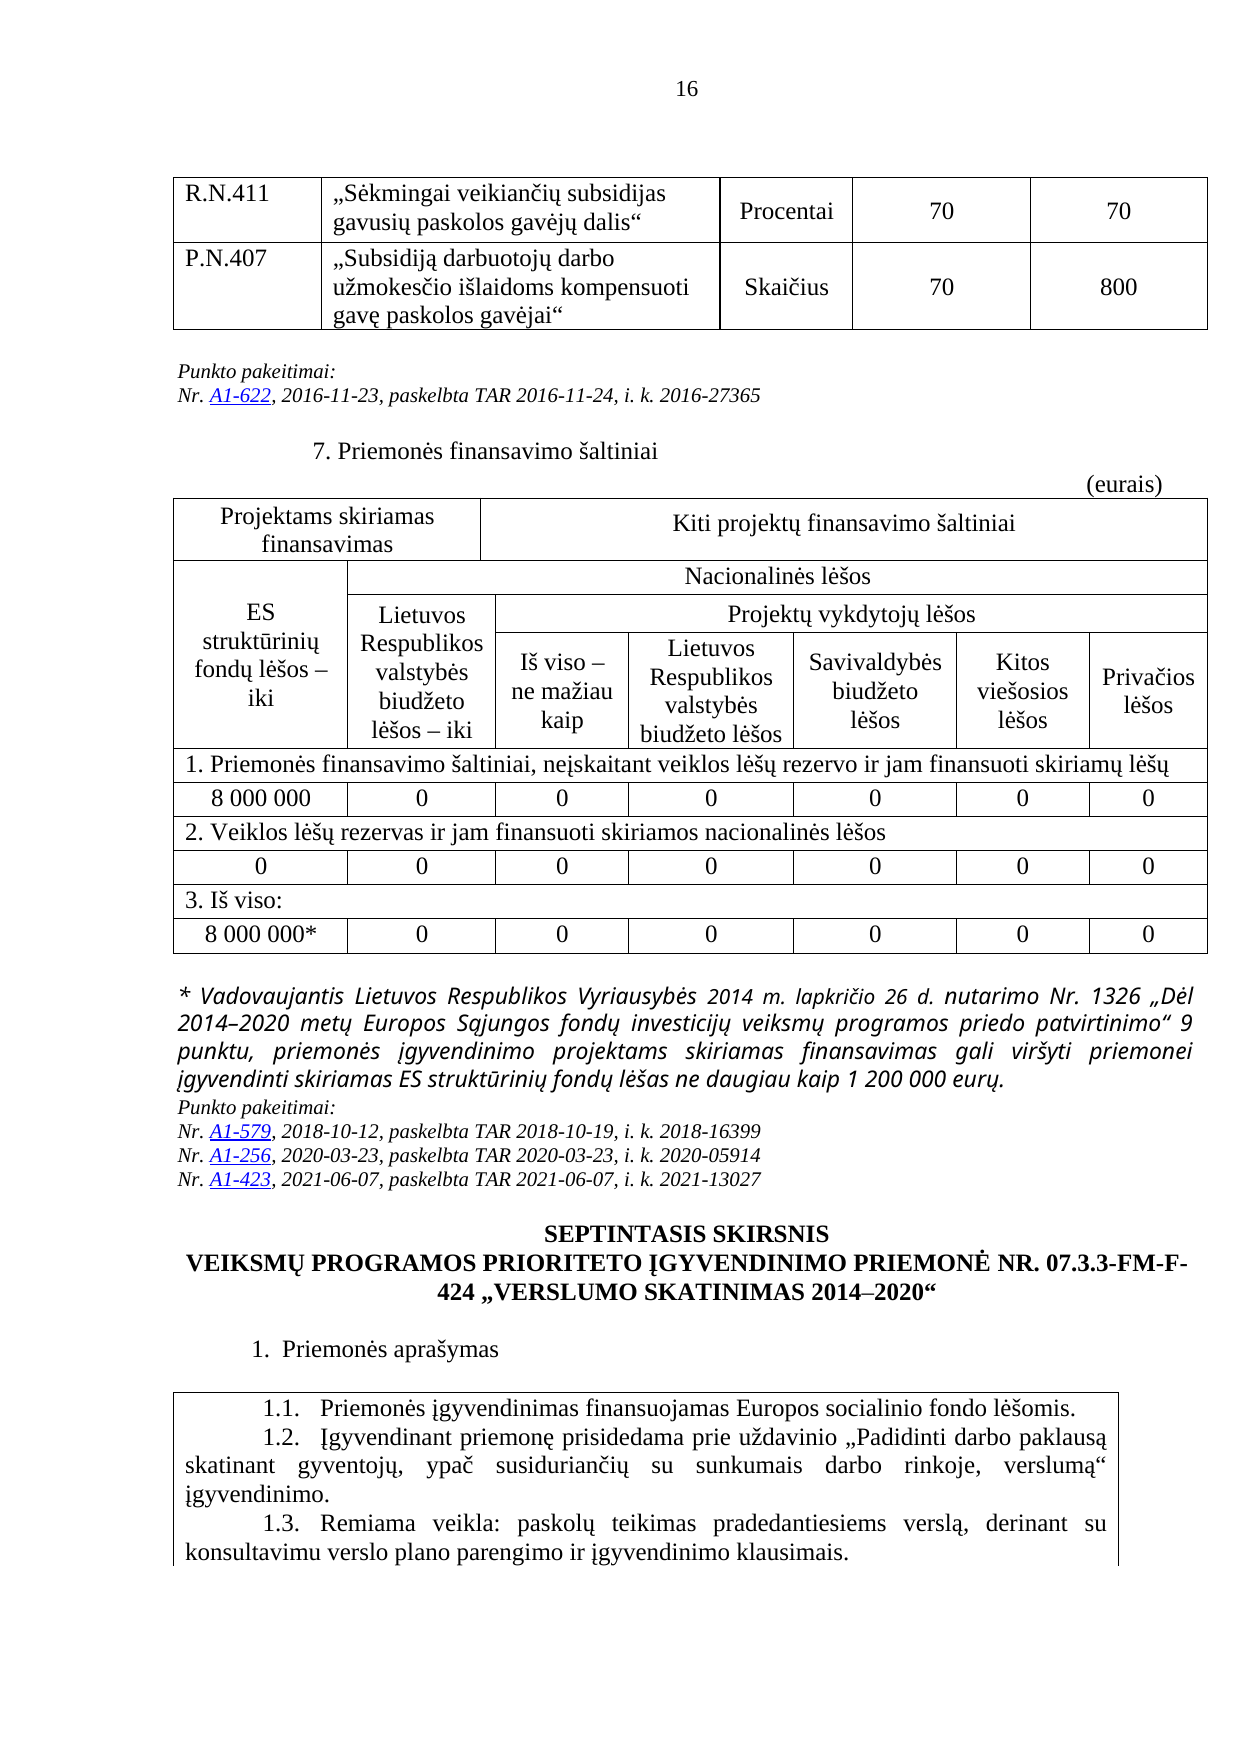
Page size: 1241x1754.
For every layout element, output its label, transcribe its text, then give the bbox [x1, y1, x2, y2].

text * Vadovaujantis Lietuvos Respublikos Vyriausybės 2014 m. lapkričio 26 d. nutarimo Nr. 1326 „Dėl 2014–2020 metų Europos Sąjungos fondų investicijų veiksmų programos priedo patvirtinimo“ 9 punktu, priemonės įgyvendinimo projektams skiriamas finansavimas gali viršyti priemonei įgyvendinti skiriamas ES struktūrinių fondų lėšas ne daugiau kaip 1 200 000 eurų. [177, 982, 1196, 1094]
table_cell 0 [174, 851, 347, 884]
table_cell 3. Iš viso: [174, 885, 1207, 918]
table_cell 0 [496, 783, 628, 816]
table_header Kiti projektų finansavimo šaltiniai [481, 499, 1207, 560]
table_cell 0 [957, 851, 1089, 884]
table_cell 70 [853, 178, 1030, 242]
table_cell 1. Priemonės finansavimo šaltiniai, neįskaitant veiklos lėšų rezervo ir jam finansuoti skiriamų lėšų [174, 749, 1207, 782]
table_cell 0 [348, 783, 495, 816]
table_cell 0 [496, 919, 628, 953]
table_cell 70 [1031, 178, 1207, 242]
table_cell 0 [794, 919, 956, 953]
table_cell 800 [1031, 243, 1207, 329]
table_cell 0 [629, 919, 793, 953]
table_cell „Sėkmingai veikiančių subsidijas gavusių paskolos gavėjų dalis“ [322, 178, 719, 242]
table_cell Iš viso – ne mažiau kaip [496, 633, 628, 748]
table_cell Lietuvos Respublikos valstybės biudžeto lėšos [629, 633, 793, 748]
table_cell 8 000 000 [174, 783, 347, 816]
table_cell Nacionalinės lėšos [348, 561, 1207, 594]
table_cell Lietuvos Respublikos valstybės biudžeto lėšos – iki [348, 595, 495, 748]
text VEIKSMŲ PROGRAMOS PRIORITETO ĮGYVENDINIMO PRIEMONĖ NR. 07.3.3-FM-F-424 „VERSLUMO SKATINIMAS 2014–2020“ [177, 1248, 1196, 1306]
table_cell 0 [1090, 851, 1207, 884]
table_cell 0 [794, 851, 956, 884]
table_cell 70 [853, 243, 1030, 329]
table_cell 0 [348, 919, 495, 953]
table_cell ES struktūrinių fondų lėšos – iki [174, 561, 347, 748]
table_cell 0 [496, 851, 628, 884]
table_cell 0 [957, 919, 1089, 953]
table_cell 2. Veiklos lėšų rezervas ir jam finansuoti skiriamos nacionalinės lėšos [174, 817, 1207, 850]
text Nr. A1-579, 2018-10-12, paskelbta TAR 2018-10-19, i. k. 2018-16399 [177, 1119, 1196, 1143]
table_cell 0 [1090, 919, 1207, 953]
table_cell 0 [348, 851, 495, 884]
table_cell Kitos viešosios lėšos [957, 633, 1089, 748]
text Punkto pakeitimai: [177, 1094, 1196, 1119]
table_cell 8 000 000* [174, 919, 347, 953]
table_header 1.1. Priemonės įgyvendinimas finansuojamas Europos socialinio fondo lėšomis. 1.2. Įgyvendinant priemonę prisidedama prie uždavinio „Padidinti darbo paklausą skatinant gyventojų, ypač susiduriančių su sunkumais darbo rinkoje, verslumą“ įgyvendinimo. 1.3. Remiama veikla: paskolų teikimas pradedantiesiems verslą, derinant su konsultavimu verslo plano parengimo ir įgyvendinimo klausimais. [174, 1393, 1118, 1566]
table_cell 0 [1090, 783, 1207, 816]
table_cell Projektų vykdytojų lėšos [496, 595, 1207, 632]
text (eurais) [177, 469, 1196, 498]
table_cell Savivaldybės biudžeto lėšos [794, 633, 956, 748]
text 1. Priemonės aprašymas [251, 1334, 1196, 1363]
text Nr. A1-622, 2016-11-23, paskelbta TAR 2016-11-24, i. k. 2016-27365 [177, 383, 1196, 407]
text SEPTINTASIS SKIRSNIS [177, 1219, 1196, 1248]
table_cell 0 [629, 783, 793, 816]
text Punkto pakeitimai: [177, 359, 1196, 383]
text Nr. A1-423, 2021-06-07, paskelbta TAR 2021-06-07, i. k. 2021-13027 [177, 1167, 1196, 1191]
text Nr. A1-256, 2020-03-23, paskelbta TAR 2020-03-23, i. k. 2020-05914 [177, 1143, 1196, 1167]
table_cell Procentai [721, 178, 852, 242]
table_cell Skaičius [721, 243, 852, 329]
table_cell 0 [957, 783, 1089, 816]
table_cell 0 [794, 783, 956, 816]
table_cell Privačios lėšos [1090, 633, 1207, 748]
table_cell 0 [629, 851, 793, 884]
table_cell R.N.411 [174, 178, 321, 242]
table_header Projektams skiriamas finansavimas [174, 499, 480, 560]
text 7. Priemonės finansavimo šaltiniai [177, 436, 1196, 465]
table_cell P.N.407 [174, 243, 321, 329]
table_cell „Subsidiją darbuotojų darbo užmokesčio išlaidoms kompensuoti gavę paskolos gavėjai“ [322, 243, 719, 329]
